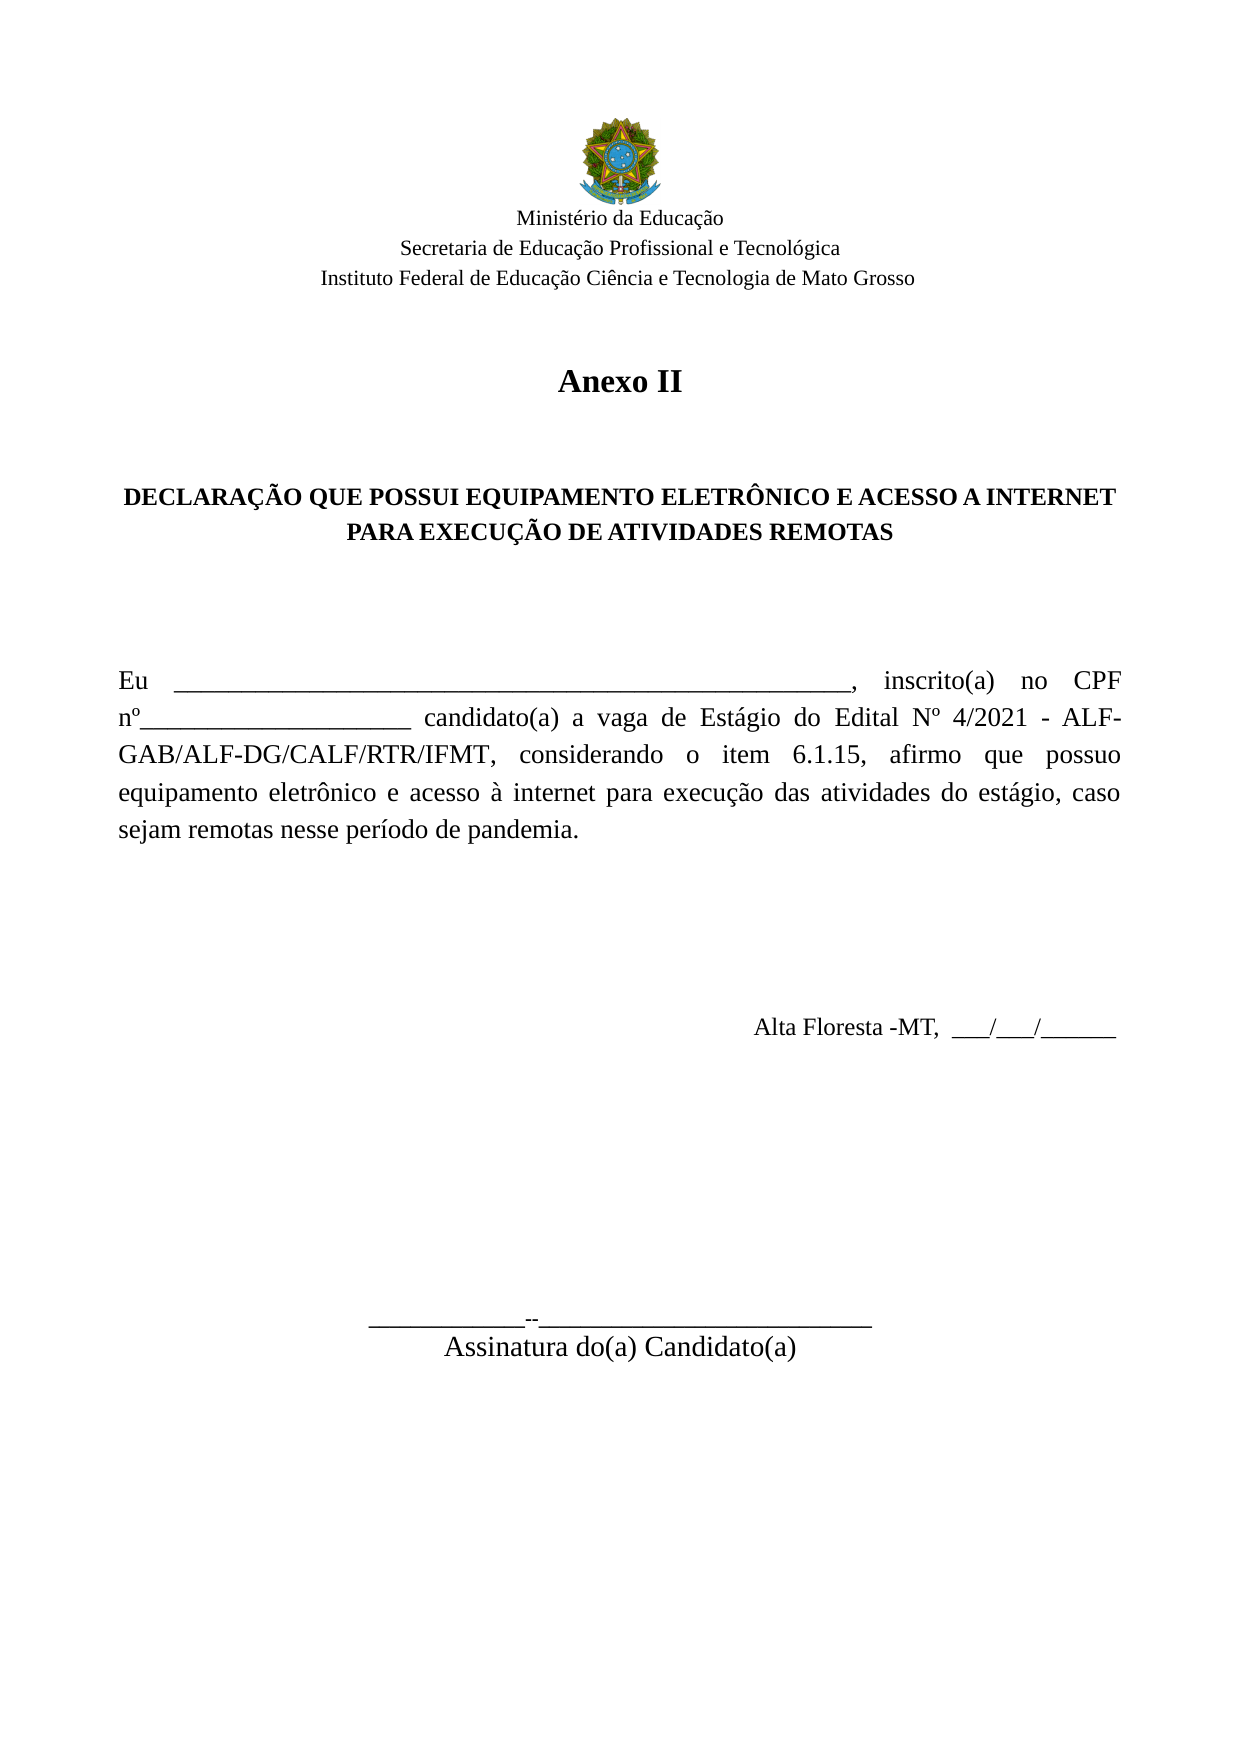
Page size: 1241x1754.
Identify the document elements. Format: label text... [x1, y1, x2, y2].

text DECLARAÇÃO QUE POSSUI EQUIPAMENTO ELETRÔNICO E ACESSO A INTERNET PARA EXECUÇÃO DE ATIVIDADES REMOTAS [118, 482, 1122, 545]
text Assinatura do(a) Candidato(a) [118, 1329, 1122, 1363]
text Alta Floresta -MT, ___/___/______ [118, 1012, 1122, 1041]
text _______________--________________________________ [118, 1306, 1122, 1329]
text Anexo II [118, 361, 1122, 399]
text Eu __________________________________________________, inscrito(a) no CPF nº____________________ candidato(a) a vaga de Estágio do Edital Nº 4/2021 - ALF-GAB/ALF-DG/CALF/RTR/IFMT, considerando o item 6.1.15, afirmo que possuo equipamento eletrônico e acesso à internet para execução das atividades do estágio, caso sejam remotas nesse período de pandemia. [118, 664, 1122, 844]
picture [579, 118, 661, 205]
